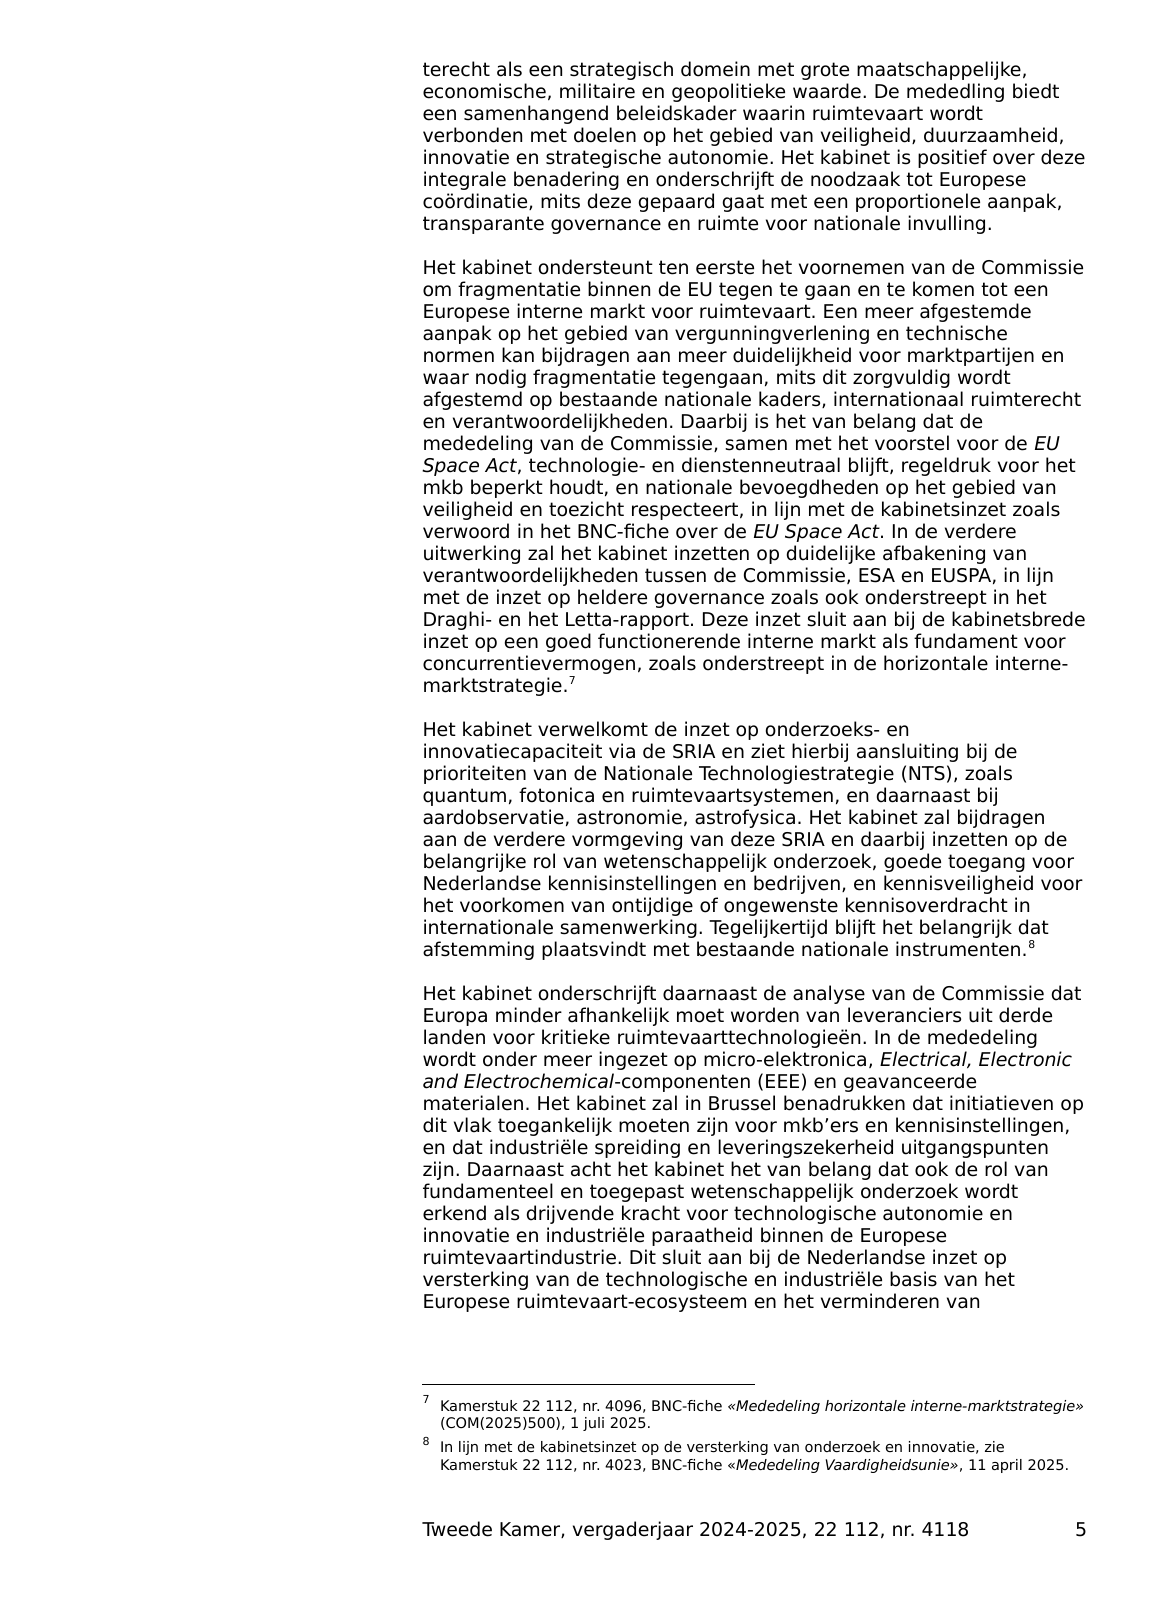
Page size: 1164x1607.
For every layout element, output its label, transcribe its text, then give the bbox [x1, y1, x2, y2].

text Het kabinet onderschrijft daarnaast de analyse van de Commissie dat Europa minder afhankelijk moet worden van leveranciers uit derde landen voor kritieke ruimtevaarttechnologieën. In de mededeling wordt onder meer ingezet op micro-elektronica, Electrical, Electronic and Electrochemical-componenten (EEE) en geavanceerde materialen. Het kabinet zal in Brussel benadrukken dat initiatieven op dit vlak toegankelijk moeten zijn voor mkb’ers en kennisinstellingen, en dat industriële spreiding en leveringszekerheid uitgangspunten zijn. Daarnaast acht het kabinet het van belang dat ook de rol van fundamenteel en toegepast wetenschappelijk onderzoek wordt erkend als drijvende kracht voor technologische autonomie en innovatie en industriële paraatheid binnen de Europese ruimtevaartindustrie. Dit sluit aan bij de Nederlandse inzet op versterking van de technologische en industriële basis van het Europese ruimtevaart-ecosysteem en het verminderen van [422, 983, 1087, 1312]
text In lijn met de kabinetsinzet op de versterking van onderzoek en innovatie, zie Kamerstuk 22 112, nr. 4023, BNC-fiche «Mededeling Vaardigheidsunie», 11 april 2025. [422, 1435, 1087, 1474]
text Het kabinet ondersteunt ten eerste het voornemen van de Commissie om fragmentatie binnen de EU tegen te gaan en te komen tot een Europese interne markt voor ruimtevaart. Een meer afgestemde aanpak op het gebied van vergunningverlening en technische normen kan bijdragen aan meer duidelijkheid voor marktpartijen en waar nodig fragmentatie tegengaan, mits dit zorgvuldig wordt afgestemd op bestaande nationale kaders, internationaal ruimterecht en verantwoordelijkheden. Daarbij is het van belang dat de mededeling van de Commissie, samen met het voorstel voor de EU Space Act, technologie- en dienstenneutraal blijft, regeldruk voor het mkb beperkt houdt, en nationale bevoegdheden op het gebied van veiligheid en toezicht respecteert, in lijn met de kabinetsinzet zoals verwoord in het BNC-fiche over de EU Space Act. In de verdere uitwerking zal het kabinet inzetten op duidelijke afbakening van verantwoordelijkheden tussen de Commissie, ESA en EUSPA, in lijn met de inzet op heldere governance zoals ook onderstreept in het Draghi- en het Letta-rapport. Deze inzet sluit aan bij de kabinetsbrede inzet op een goed functionerende interne markt als fundament voor concurrentievermogen, zoals onderstreept in de horizontale interne-marktstrategie. [422, 257, 1087, 697]
text Het kabinet verwelkomt de inzet op onderzoeks- en innovatiecapaciteit via de SRIA en ziet hierbij aansluiting bij de prioriteiten van de Nationale Technologiestrategie (NTS), zoals quantum, fotonica en ruimtevaartsystemen, en daarnaast bij aardobservatie, astronomie, astrofysica. Het kabinet zal bijdragen aan de verdere vormgeving van deze SRIA en daarbij inzetten op de belangrijke rol van wetenschappelijk onderzoek, goede toegang voor Nederlandse kennisinstellingen en bedrijven, en kennisveiligheid voor het voorkomen van ontijdige of ongewenste kennisoverdracht in internationale samenwerking. Tegelijkertijd blijft het belangrijk dat afstemming plaatsvindt met bestaande nationale instrumenten. [422, 719, 1087, 961]
text Kamerstuk 22 112, nr. 4096, BNC-fiche «Mededeling horizontale interne-marktstrategie» (COM(2025)500), 1 juli 2025. [422, 1393, 1087, 1432]
text terecht als een strategisch domein met grote maatschappelijke, economische, militaire en geopolitieke waarde. De mededling biedt een samenhangend beleidskader waarin ruimtevaart wordt verbonden met doelen op het gebied van veiligheid, duurzaamheid, innovatie en strategische autonomie. Het kabinet is positief over deze integrale benadering en onderschrijft de noodzaak tot Europese coördinatie, mits deze gepaard gaat met een proportionele aanpak, transparante governance en ruimte voor nationale invulling. [422, 59, 1087, 235]
